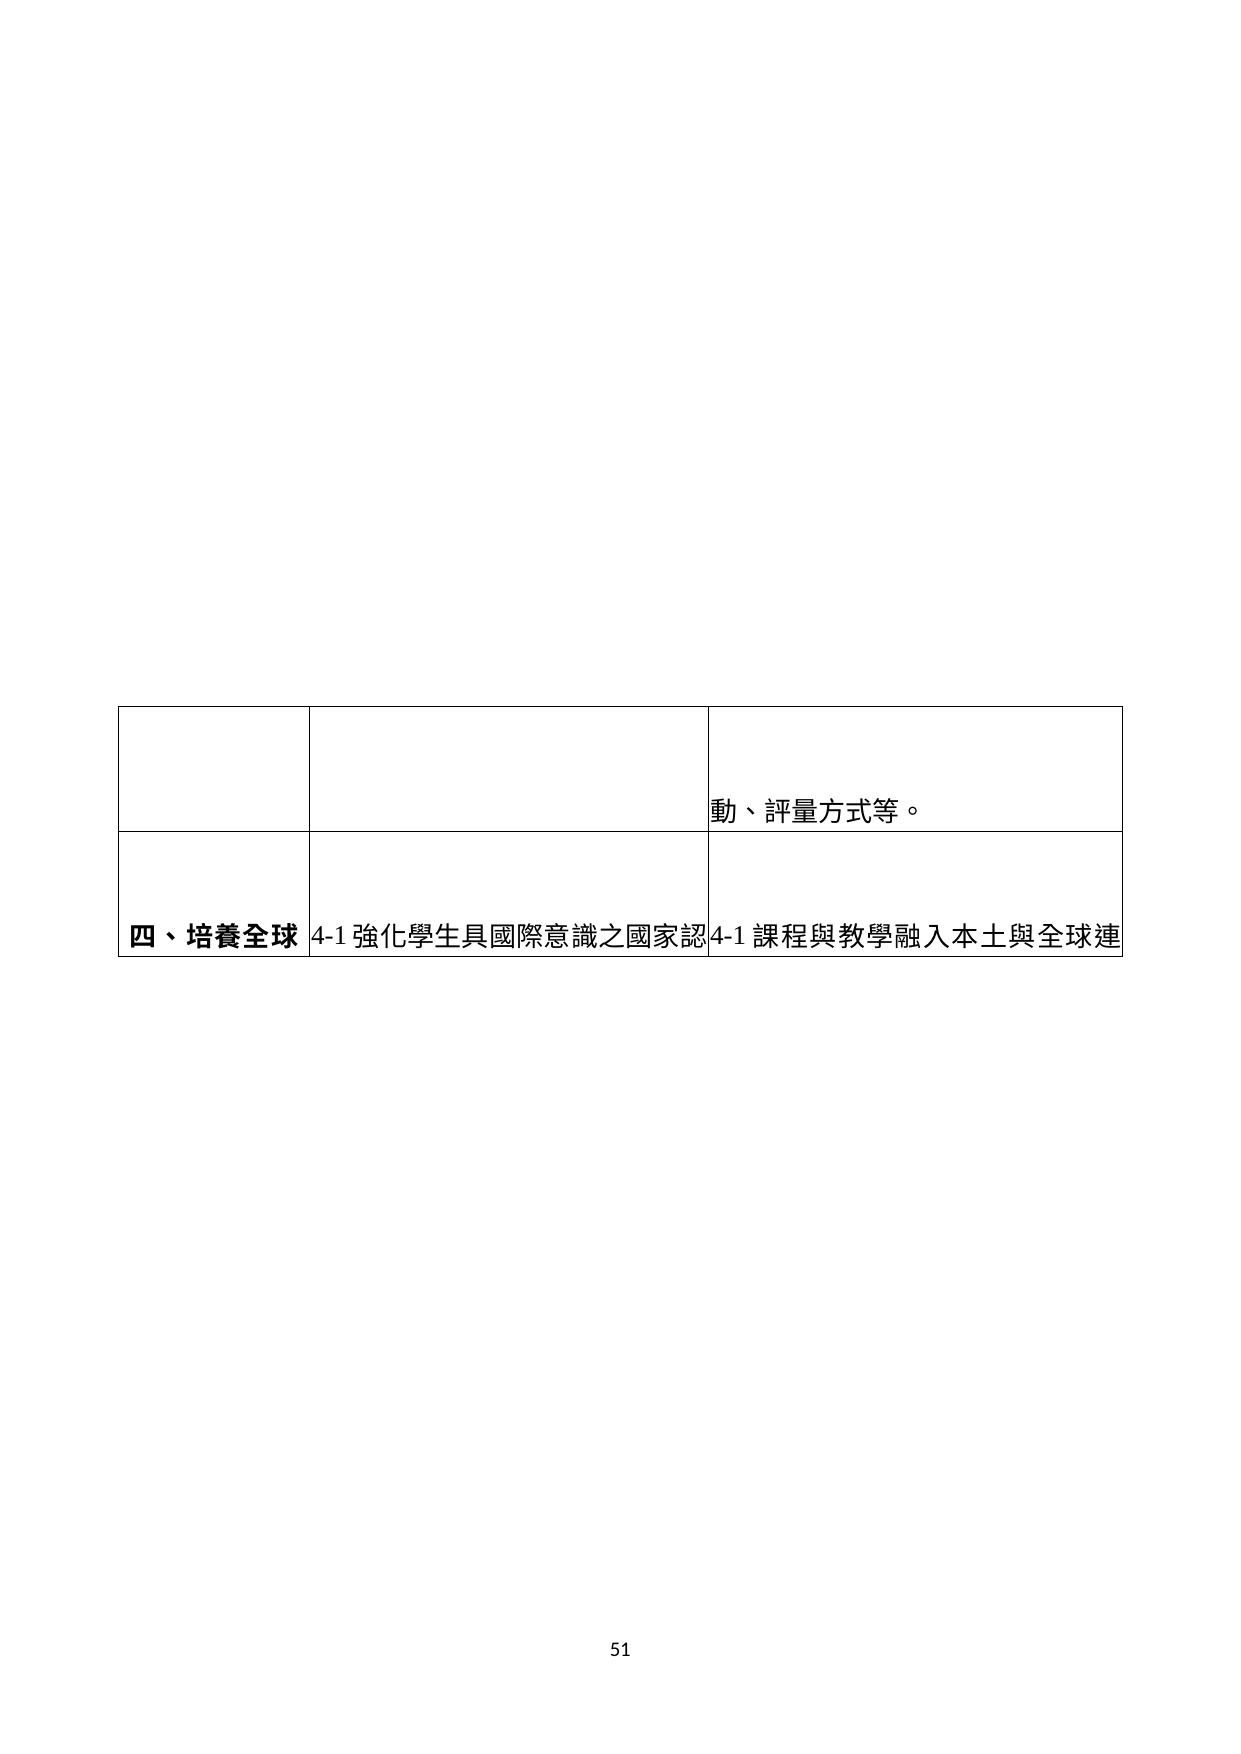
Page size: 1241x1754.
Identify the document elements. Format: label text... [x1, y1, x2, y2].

table_cell [119, 707, 309, 831]
table_cell 動、評量方式等。 [709, 707, 1122, 831]
table_cell 四、培養全球 [119, 832, 309, 956]
table_cell 4-1課程與教學融入本土與全球連 [709, 832, 1122, 956]
table_cell [310, 707, 708, 831]
table_cell 4-1強化學生具國際意識之國家認 [310, 832, 708, 956]
